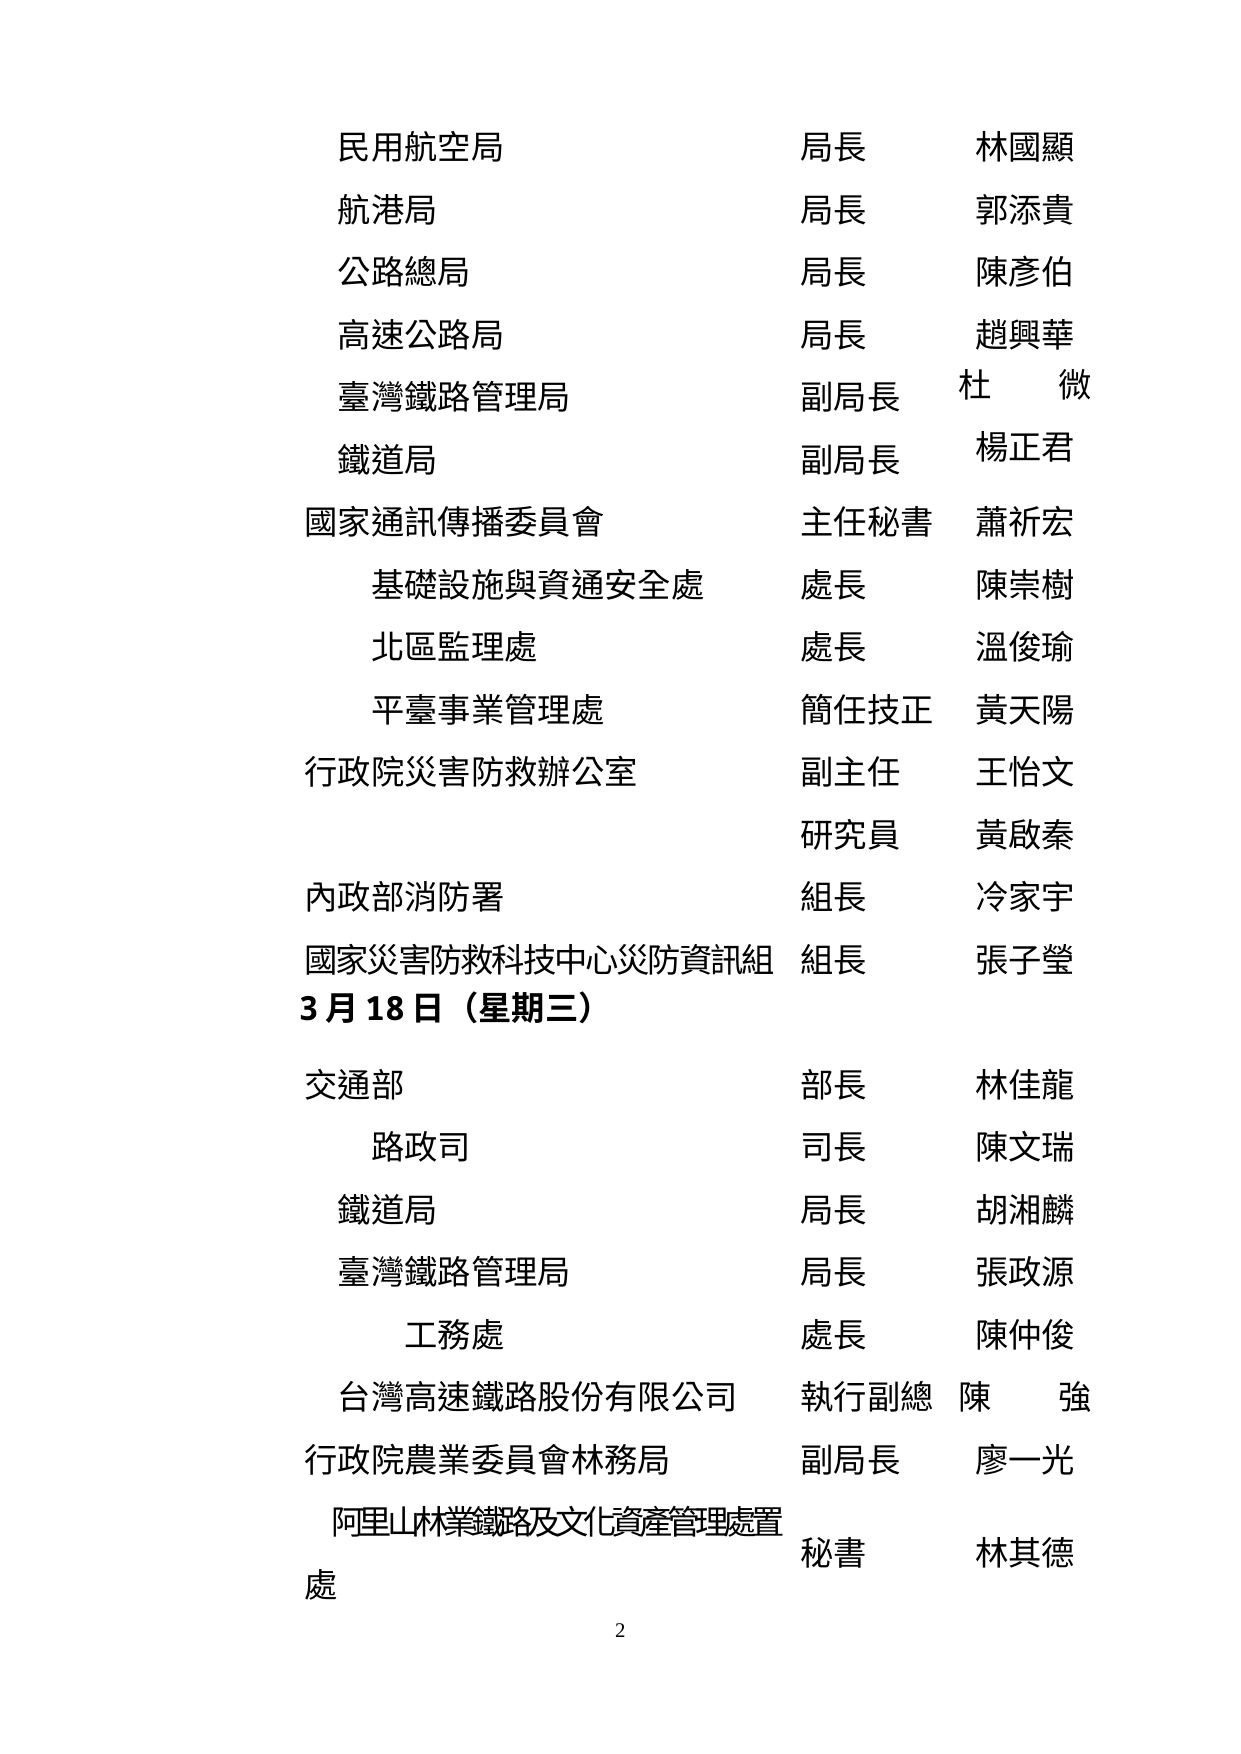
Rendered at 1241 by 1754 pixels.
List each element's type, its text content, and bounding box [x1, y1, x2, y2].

table_cell 組長 [789, 916, 951, 978]
table_cell 副局長 [789, 353, 951, 416]
table_cell 冷家宇 [951, 853, 1098, 916]
table_cell 高速公路局 [301, 291, 788, 353]
table_cell 局長 [789, 1166, 951, 1228]
table_cell 路政司 [301, 1103, 788, 1166]
table_cell 黃天陽 [951, 666, 1098, 728]
table_header 交通部 [301, 1041, 788, 1103]
table_cell 蕭祈宏 [951, 478, 1098, 541]
table_cell 副局長 [789, 416, 951, 478]
table_cell 張子瑩 [951, 916, 1098, 978]
table_cell 副主任 [789, 728, 951, 791]
table_cell 黃啟秦 [951, 791, 1098, 853]
table_cell 楊正君 [951, 416, 1098, 478]
table_cell 航港局 [301, 166, 788, 228]
table_cell 副局長 [789, 1416, 951, 1478]
table_cell 執行副總 [789, 1353, 951, 1416]
table_cell 臺灣鐵路管理局 [301, 353, 788, 416]
table_cell 局長 [789, 228, 951, 291]
table_cell 處長 [789, 541, 951, 603]
table_cell 行政院災害防救辦公室 [301, 728, 788, 791]
table_cell 局長 [789, 1228, 951, 1291]
table_cell 郭添貴 [951, 166, 1098, 228]
table_cell 處長 [789, 1291, 951, 1353]
table_cell 國家災害防救科技中心災防資訊組 [301, 916, 788, 978]
table_cell 秘書 [789, 1478, 951, 1603]
table_cell 胡湘麟 [951, 1166, 1098, 1228]
table_cell 陳 強 [951, 1353, 1098, 1416]
table_cell 局長 [789, 291, 951, 353]
table_header 林佳龍 [951, 1041, 1098, 1103]
table_cell 國家通訊傳播委員會 [301, 478, 788, 541]
table_cell 民用航空局 [301, 103, 788, 166]
table_cell 鐵道局 [301, 416, 788, 478]
table_cell 陳崇樹 [951, 541, 1098, 603]
table_cell 台灣高速鐵路股份有限公司 [301, 1353, 788, 1416]
table_cell 林其德 [951, 1478, 1098, 1603]
table_cell 臺灣鐵路管理局 [301, 1228, 788, 1291]
table_cell 阿里山林業鐵路及文化資產管理處置處 [301, 1478, 788, 1603]
table_cell 鐵道局 [301, 1166, 788, 1228]
table_cell 王怡文 [951, 728, 1098, 791]
table_cell 簡任技正 [789, 666, 951, 728]
table_cell 杜 微 [951, 353, 1098, 416]
table_cell 研究員 [789, 791, 951, 853]
table_cell 行政院農業委員會林務局 [301, 1416, 788, 1478]
table_cell 陳文瑞 [951, 1103, 1098, 1166]
table_cell 處長 [789, 603, 951, 666]
table_cell 張政源 [951, 1228, 1098, 1291]
table_cell 平臺事業管理處 [301, 666, 788, 728]
table_cell 趙興華 [951, 291, 1098, 353]
table_cell 組長 [789, 853, 951, 916]
table_header 部長 [789, 1041, 951, 1103]
table_cell 北區監理處 [301, 603, 788, 666]
table_cell 內政部消防署 [301, 853, 788, 916]
table_cell 工務處 [301, 1291, 788, 1353]
table_cell 林國顯 [951, 103, 1098, 166]
table_cell 公路總局 [301, 228, 788, 291]
table_cell 溫俊瑜 [951, 603, 1098, 666]
table_cell [301, 791, 788, 853]
table_cell 基礎設施與資通安全處 [301, 541, 788, 603]
table_cell 局長 [789, 103, 951, 166]
table_cell 主任秘書 [789, 478, 951, 541]
table_cell 陳彥伯 [951, 228, 1098, 291]
table_cell 司長 [789, 1103, 951, 1166]
table_cell 陳仲俊 [951, 1291, 1098, 1353]
table_cell 局長 [789, 166, 951, 228]
table_cell 廖一光 [951, 1416, 1098, 1478]
text 3月18日（星期三） [136, 978, 1104, 1030]
